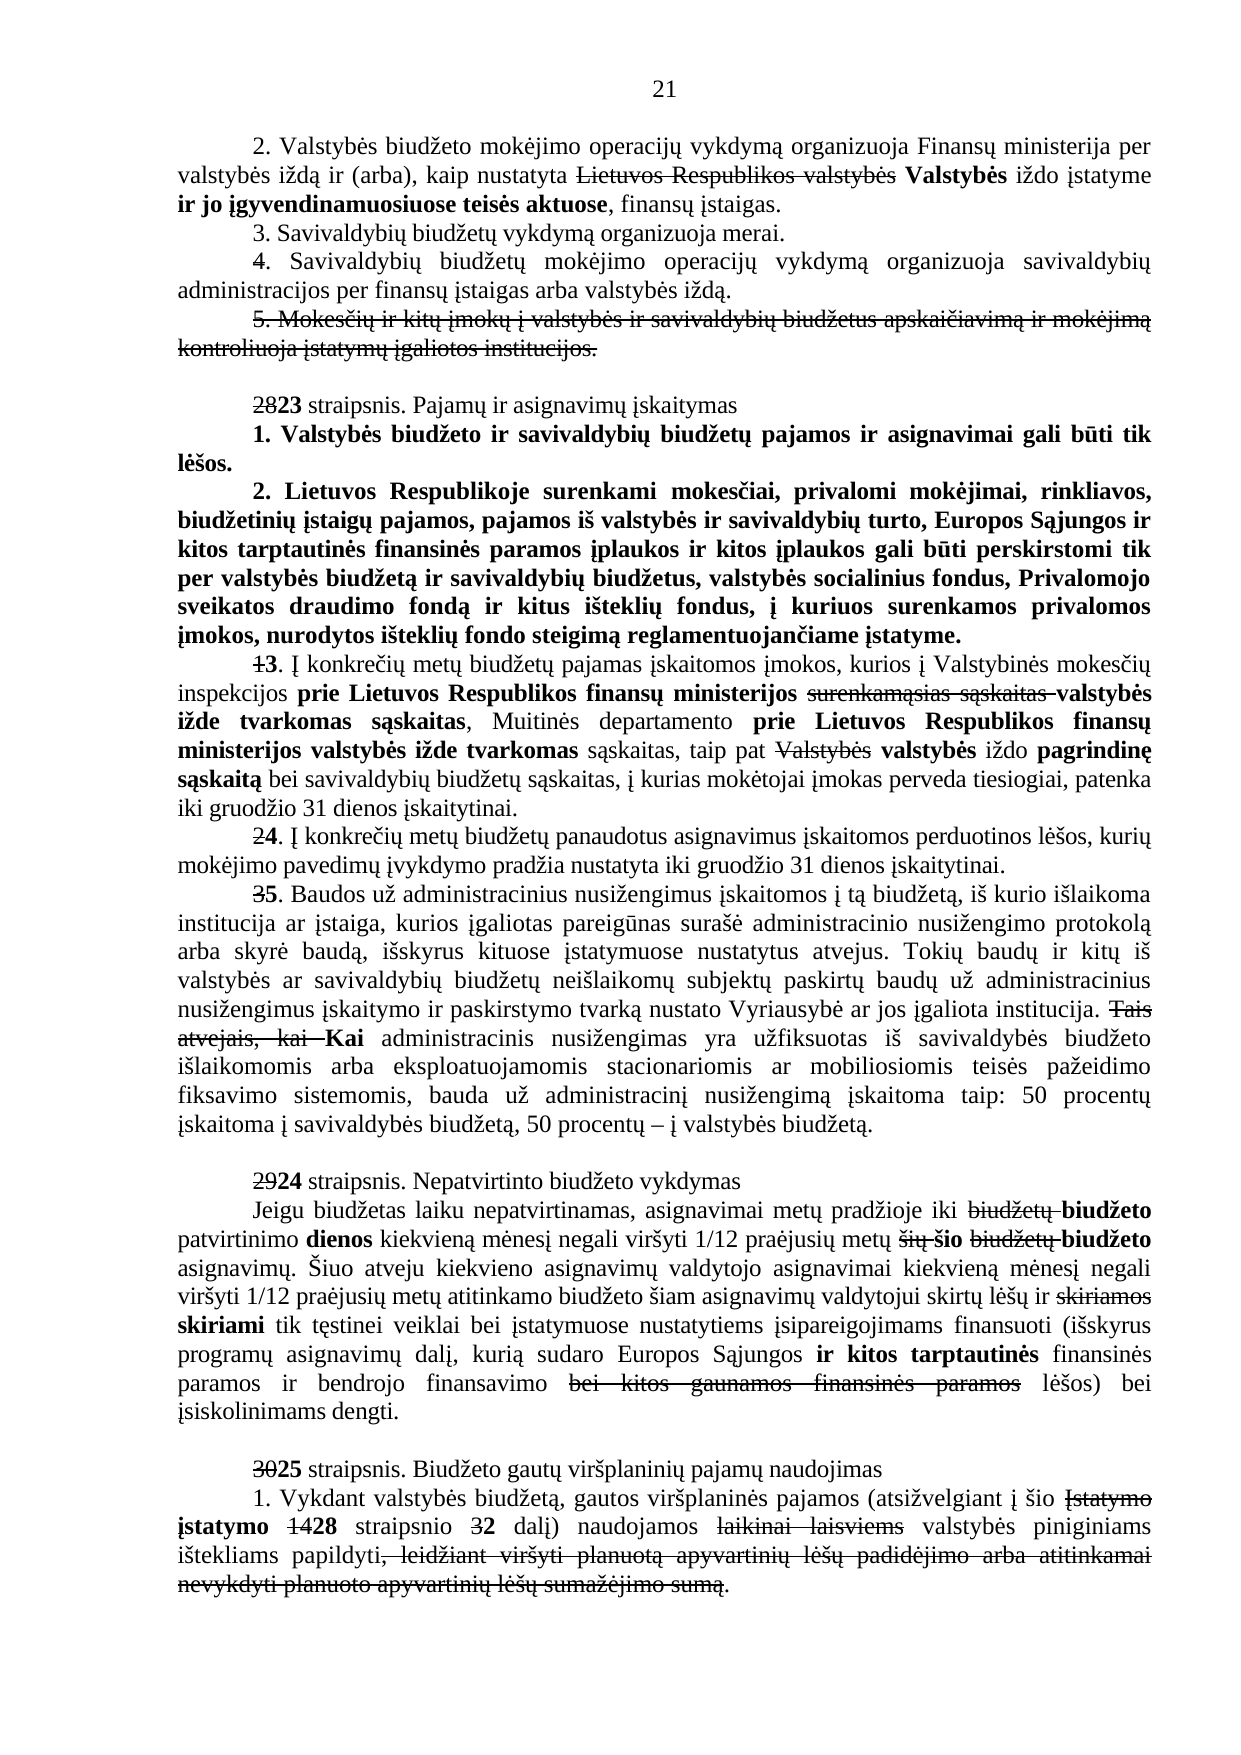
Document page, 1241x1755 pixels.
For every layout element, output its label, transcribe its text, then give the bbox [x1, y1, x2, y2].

text 35. Baudos už administracinius nusižengimus įskaitomos į tą biudžetą, iš kurio išlaikoma institucija ar įstaiga, kurios įgaliotas pareigūnas surašė administracinio nusižengimo protokolą arba skyrė baudą, išskyrus kituose įstatymuose nustatytus atvejus. Tokių baudų ir kitų iš valstybės ar savivaldybių biudžetų neišlaikomų subjektų paskirtų baudų už administracinius nusižengimus įskaitymo ir paskirstymo tvarką nustato Vyriausybė ar jos įgaliota institucija. Tais atvejais, kai Kai administracinis nusižengimas yra užfiksuotas iš savivaldybės biudžeto išlaikomomis arba eksploatuojamomis stacionariomis ar mobiliosiomis teisės pažeidimo fiksavimo sistemomis, bauda už administracinį nusižengimą įskaitoma taip: 50 procentų įskaitoma į savivaldybės biudžetą, 50 procentų – į valstybės biudžetą. [177, 879, 1152, 1138]
text 2924 straipsnis. Nepatvirtinto biudžeto vykdymas [177, 1166, 1152, 1195]
text 2. Lietuvos Respublikoje surenkami mokesčiai, privalomi mokėjimai, rinkliavos, biudžetinių įstaigų pajamos, pajamos iš valstybės ir savivaldybių turto, Europos Sąjungos ir kitos tarptautinės finansinės paramos įplaukos ir kitos įplaukos gali būti perskirstomi tik per valstybės biudžetą ir savivaldybių biudžetus, valstybės socialinius fondus, Privalomojo sveikatos draudimo fondą ir kitus išteklių fondus, į kuriuos surenkamos privalomos įmokos, nurodytos išteklių fondo steigimą reglamentuojančiame įstatyme. [177, 476, 1152, 649]
text 13. Į konkrečių metų biudžetų pajamas įskaitomos įmokos, kurios į Valstybinės mokesčių inspekcijos prie Lietuvos Respublikos finansų ministerijos surenkamąsias sąskaitas valstybės ižde tvarkomas sąskaitas, Muitinės departamento prie Lietuvos Respublikos finansų ministerijos valstybės ižde tvarkomas sąskaitas, taip pat Valstybės valstybės iždo pagrindinę sąskaitą bei savivaldybių biudžetų sąskaitas, į kurias mokėtojai įmokas perveda tiesiogiai, patenka iki gruodžio 31 dienos įskaitytinai. [177, 649, 1152, 821]
text 3. Savivaldybių biudžetų vykdymą organizuoja merai. [177, 218, 1152, 246]
text 5. Mokesčių ir kitų įmokų į valstybės ir savivaldybių biudžetus apskaičiavimą ir mokėjimą kontroliuoja įstatymų įgaliotos institucijos. [177, 304, 1152, 361]
text 1. Vykdant valstybės biudžetą, gautos viršplaninės pajamos (atsižvelgiant į šio Įstatymo įstatymo 1428 straipsnio 32 dalį) naudojamos laikinai laisviems valstybės piniginiams ištekliams papildyti, leidžiant viršyti planuotą apyvartinių lėšų padidėjimo arba atitinkamai nevykdyti planuoto apyvartinių lėšų sumažėjimo sumą. [177, 1483, 1152, 1598]
text 2823 straipsnis. Pajamų ir asignavimų įskaitymas [177, 390, 1152, 419]
text 4. Savivaldybių biudžetų mokėjimo operacijų vykdymą organizuoja savivaldybių administracijos per finansų įstaigas arba valstybės iždą. [177, 246, 1152, 304]
text 1. Valstybės biudžeto ir savivaldybių biudžetų pajamos ir asignavimai gali būti tik lėšos. [177, 419, 1152, 476]
text 24. Į konkrečių metų biudžetų panaudotus asignavimus įskaitomos perduotinos lėšos, kurių mokėjimo pavedimų įvykdymo pradžia nustatyta iki gruodžio 31 dienos įskaitytinai. [177, 821, 1152, 879]
text 2. Valstybės biudžeto mokėjimo operacijų vykdymą organizuoja Finansų ministerija per valstybės iždą ir (arba), kaip nustatyta Lietuvos Respublikos valstybės Valstybės iždo įstatyme ir jo įgyvendinamuosiuose teisės aktuose, finansų įstaigas. [177, 131, 1152, 218]
text Jeigu biudžetas laiku nepatvirtinamas, asignavimai metų pradžioje iki biudžetų biudžeto patvirtinimo dienos kiekvieną mėnesį negali viršyti 1/12 praėjusių metų šių šio biudžetų biudžeto asignavimų. Šiuo atveju kiekvieno asignavimų valdytojo asignavimai kiekvieną mėnesį negali viršyti 1/12 praėjusių metų atitinkamo biudžeto šiam asignavimų valdytojui skirtų lėšų ir skiriamos skiriami tik tęstinei veiklai bei įstatymuose nustatytiems įsipareigojimams finansuoti (išskyrus programų asignavimų dalį, kurią sudaro Europos Sąjungos ir kitos tarptautinės finansinės paramos ir bendrojo finansavimo bei kitos gaunamos finansinės paramos lėšos) bei įsiskolinimams dengti. [177, 1195, 1152, 1425]
text 3025 straipsnis. Biudžeto gautų viršplaninių pajamų naudojimas [252, 1454, 1152, 1483]
